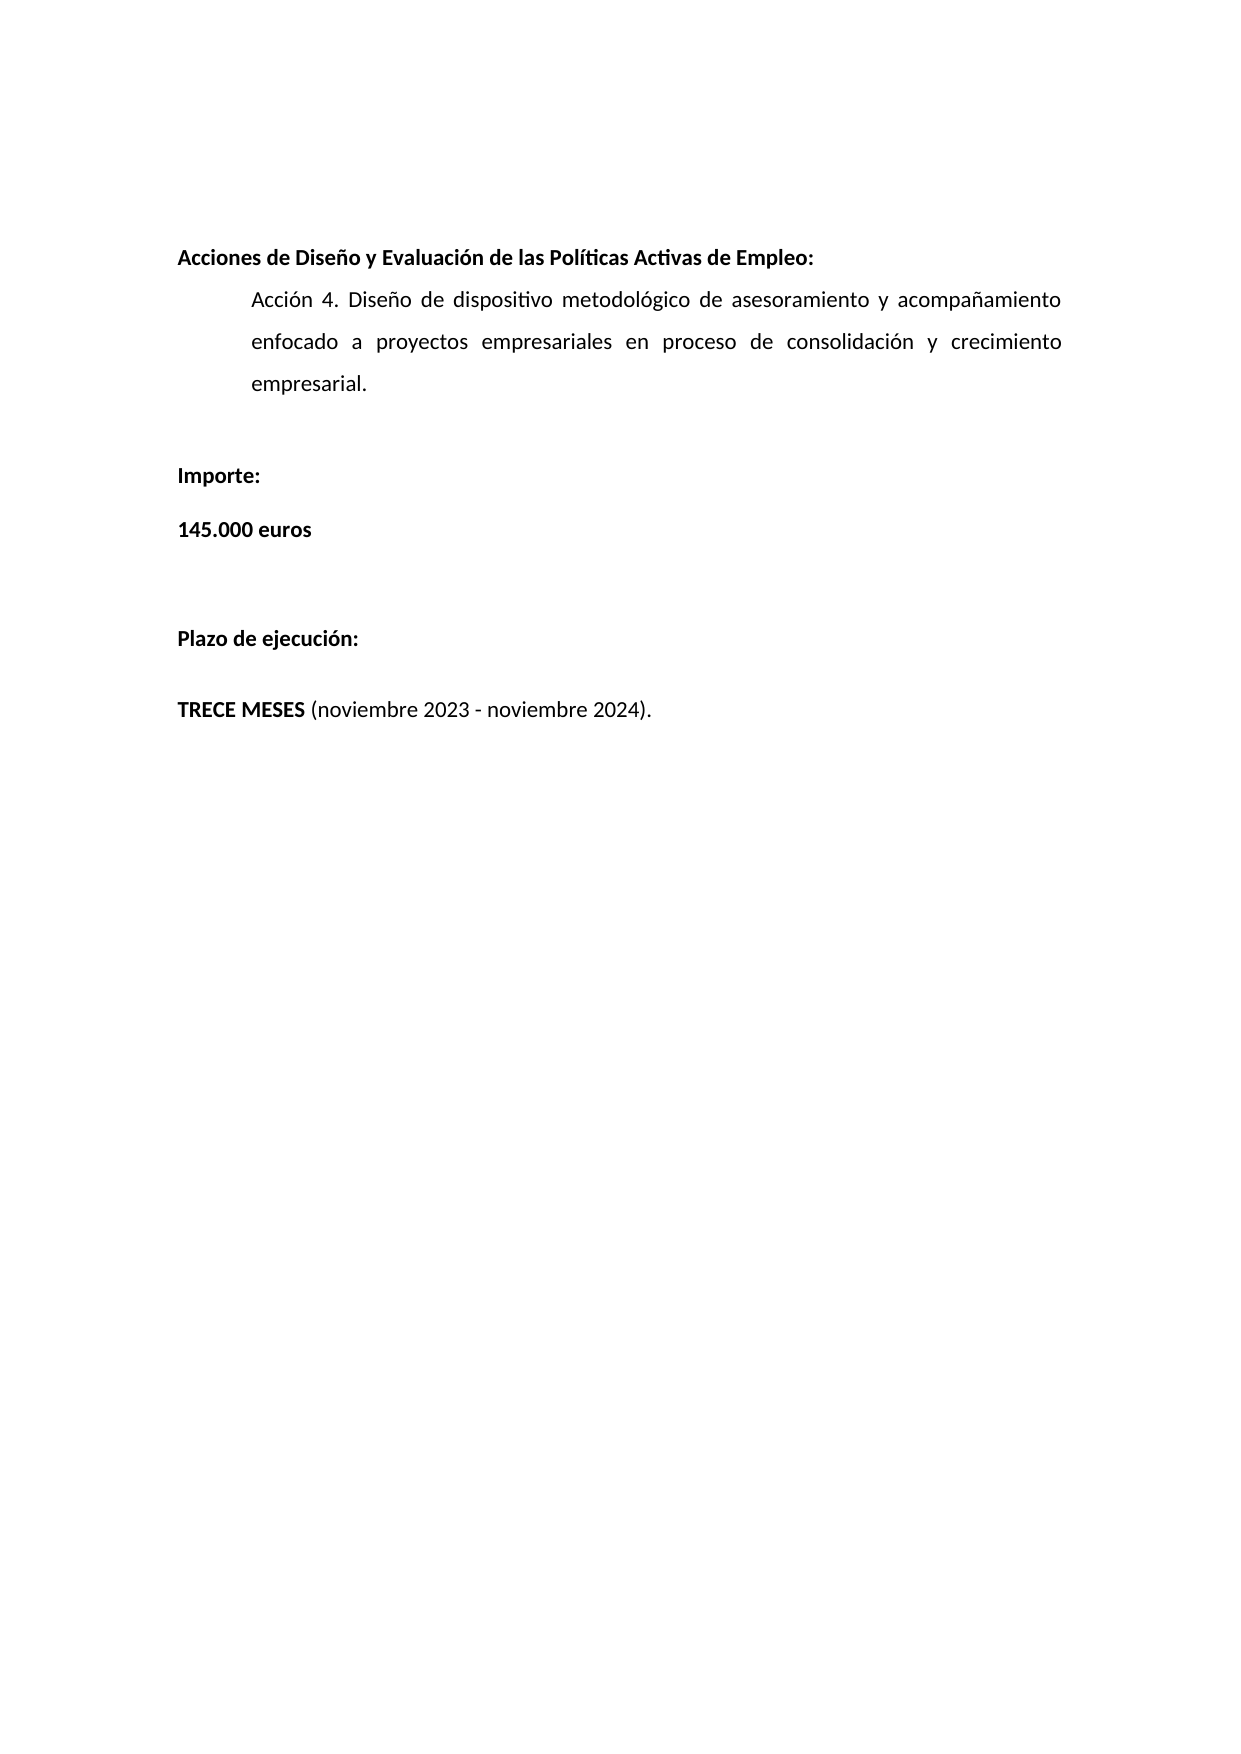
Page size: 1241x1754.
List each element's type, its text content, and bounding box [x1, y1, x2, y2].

text Acciones de Diseño y Evaluación de las Políticas Activas de Empleo: [177, 243, 1063, 271]
text Importe: [177, 461, 1063, 489]
text Acción 4. Diseño de dispositivo metodológico de asesoramiento y acompañamiento enfocado a proyectos empresariales en proceso de consolidación y crecimiento empresarial. [251, 285, 1063, 397]
text TRECE MESES (noviembre 2023 - noviembre 2024). [177, 695, 1063, 723]
text 145.000 euros [177, 515, 1063, 543]
text Plazo de ejecución: [177, 624, 1063, 652]
